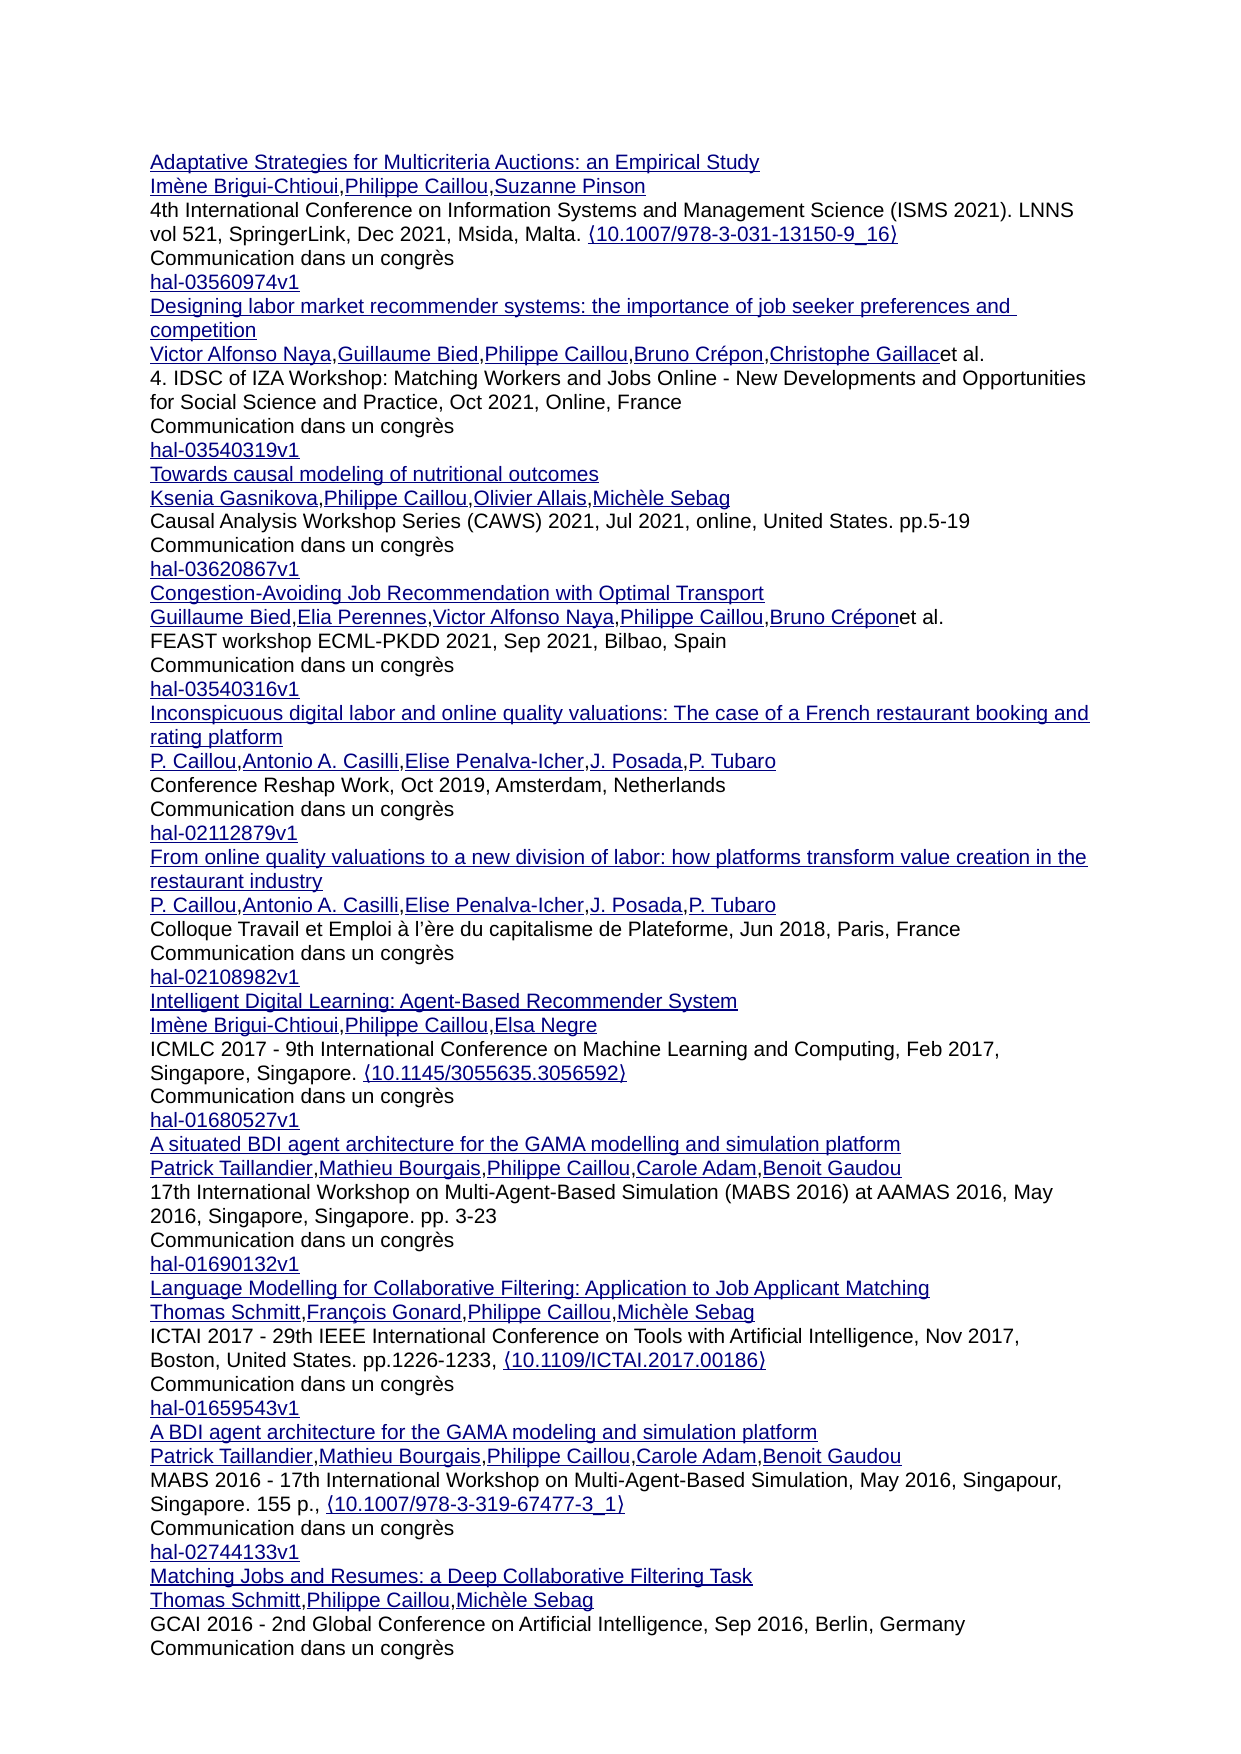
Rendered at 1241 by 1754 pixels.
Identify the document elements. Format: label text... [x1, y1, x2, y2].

table_cell Adaptative Strategies for Multicriteria Auctions: an Empirical Study Imène Brigui-Chtioui,Philippe Caillou,Suzanne Pinson 4th International Conference on Information Systems and Management Science (ISMS 2021). LNNS vol 521, SpringerLink, Dec 2021, Msida, Malta. ⟨10.1007/978-3-031-13150-9_16⟩ Communication dans un congrès hal-03560974v1 [150, 150, 1090, 294]
table_cell Language Modelling for Collaborative Filtering: Application to Job Applicant Matching Thomas Schmitt,François Gonard,Philippe Caillou,Michèle Sebag ICTAI 2017 - 29th IEEE International Conference on Tools with Artificial Intelligence, Nov 2017, Boston, United States. pp.1226-1233, ⟨10.1109/ICTAI.2017.00186⟩ Communication dans un congrès hal-01659543v1 [150, 1276, 1090, 1420]
table_cell Matching Jobs and Resumes: a Deep Collaborative Filtering Task Thomas Schmitt,Philippe Caillou,Michèle Sebag GCAI 2016 - 2nd Global Conference on Artificial Intelligence, Sep 2016, Berlin, Germany Communication dans un congrès [150, 1564, 1090, 1659]
table_cell Towards causal modeling of nutritional outcomes Ksenia Gasnikova,Philippe Caillou,Olivier Allais,Michèle Sebag Causal Analysis Workshop Series (CAWS) 2021, Jul 2021, online, United States. pp.5-19 Communication dans un congrès hal-03620867v1 [150, 461, 1090, 581]
table_cell Congestion-Avoiding Job Recommendation with Optimal Transport Guillaume Bied,Elia Perennes,Victor Alfonso Naya,Philippe Caillou,Bruno Créponet al. FEAST workshop ECML-PKDD 2021, Sep 2021, Bilbao, Spain Communication dans un congrès hal-03540316v1 [150, 581, 1090, 701]
table_cell A situated BDI agent architecture for the GAMA modelling and simulation platform Patrick Taillandier,Mathieu Bourgais,Philippe Caillou,Carole Adam,Benoit Gaudou 17th International Workshop on Multi-Agent-Based Simulation (MABS 2016) at AAMAS 2016, May 2016, Singapore, Singapore. pp. 3-23 Communication dans un congrès hal-01690132v1 [150, 1132, 1090, 1276]
table_cell From online quality valuations to a new division of labor: how platforms transform value creation in the restaurant industry P. Caillou,Antonio A. Casilli,Elise Penalva-Icher,J. Posada,P. Tubaro Colloque Travail et Emploi à l’ère du capitalisme de Plateforme, Jun 2018, Paris, France Communication dans un congrès hal-02108982v1 [150, 845, 1090, 988]
table_cell rating platform P. Caillou,Antonio A. Casilli,Elise Penalva-Icher,J. Posada,P. Tubaro Conference Reshap Work, Oct 2019, Amsterdam, Netherlands Communication dans un congrès hal-02112879v1 [150, 723, 1090, 845]
table_cell Designing labor market recommender systems: the importance of job seeker preferences and competition Victor Alfonso Naya,Guillaume Bied,Philippe Caillou,Bruno Crépon,Christophe Gaillacet al. 4. IDSC of IZA Workshop: Matching Workers and Jobs Online - New Developments and Opportunities for Social Science and Practice, Oct 2021, Online, France Communication dans un congrès hal-03540319v1 [150, 294, 1090, 461]
table_cell Inconspicuous digital labor and online quality valuations: The case of a French restaurant booking and [150, 701, 1090, 722]
table_cell A BDI agent architecture for the GAMA modeling and simulation platform Patrick Taillandier,Mathieu Bourgais,Philippe Caillou,Carole Adam,Benoit Gaudou MABS 2016 - 17th International Workshop on Multi-Agent-Based Simulation, May 2016, Singapour, Singapore. 155 p., ⟨10.1007/978-3-319-67477-3_1⟩ Communication dans un congrès hal-02744133v1 [150, 1420, 1090, 1563]
table_cell Intelligent Digital Learning: Agent-Based Recommender System Imène Brigui-Chtioui,Philippe Caillou,Elsa Negre ICMLC 2017 - 9th International Conference on Machine Learning and Computing, Feb 2017, Singapore, Singapore. ⟨10.1145/3055635.3056592⟩ Communication dans un congrès hal-01680527v1 [150, 989, 1090, 1132]
